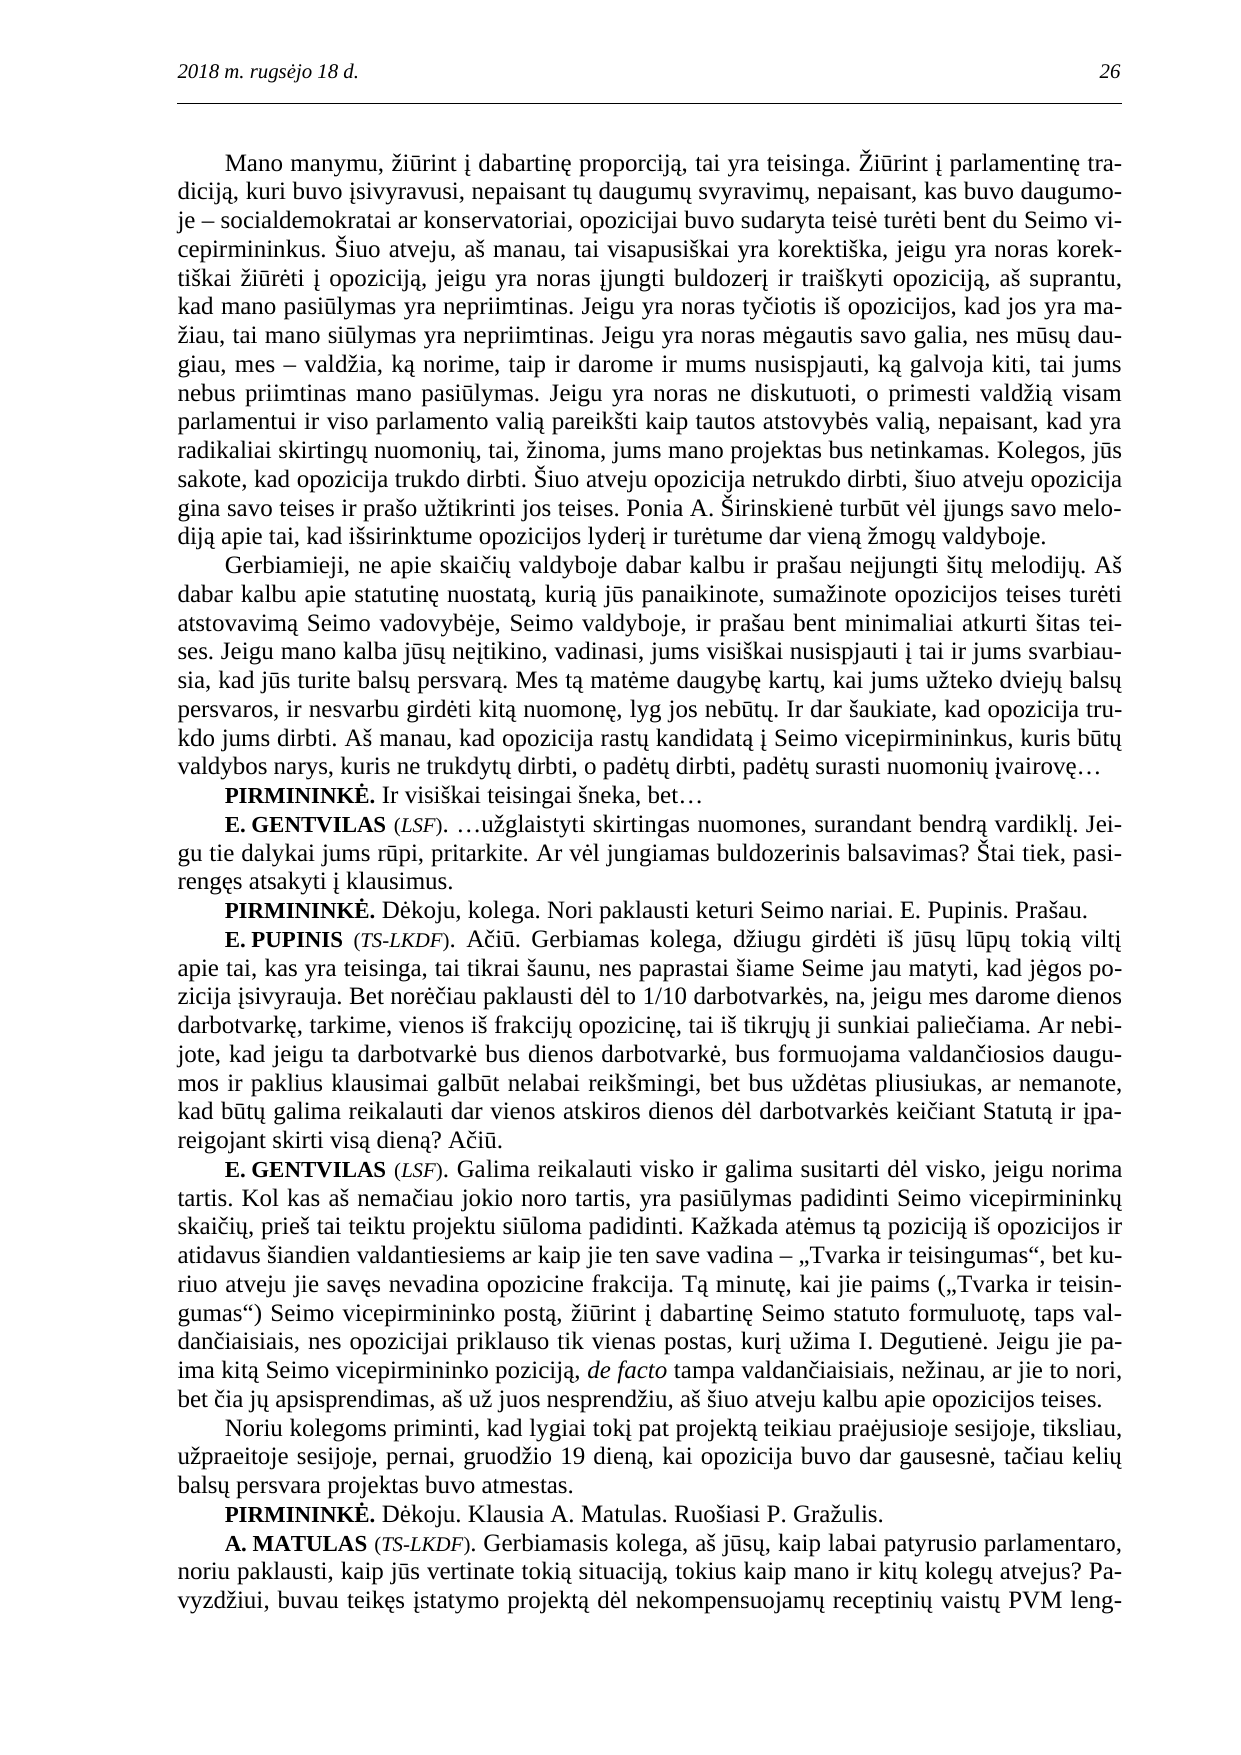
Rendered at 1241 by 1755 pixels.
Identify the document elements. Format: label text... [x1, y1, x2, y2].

text PIRMININKĖ. Ir vi­siš­kai tei­sin­gai šne­ka, bet… [177, 780, 1122, 809]
text No­riu ko­le­goms pri­min­ti, kad ly­giai to­kį pat pro­jek­tą tei­kiau pra­ėju­sio­je se­si­jo­je, tiks­liau, už­pra­ei­to­je se­si­jo­je, per­nai, gruo­džio 19 die­ną, kai opo­zi­ci­ja bu­vo dar gau­ses­nė, ta­čiau ke­lių bal­sų per­sva­ra pro­jek­tas bu­vo at­mes­tas. [177, 1413, 1122, 1499]
text Ma­no ma­ny­mu, žiū­rint į da­bar­ti­nę pro­por­ci­ją, tai yra tei­sin­ga. Žiū­rint į par­la­men­ti­nę tra­di­ci­ją, ku­ri bu­vo įsi­vy­ra­vu­si, ne­pai­sant tų dau­gu­mų svy­ra­vi­mų, ne­pai­sant, kas bu­vo dau­gu­mo­je – so­cial­de­mok­ra­tai ar kon­ser­va­to­riai, opo­zi­ci­jai bu­vo su­da­ry­ta tei­sė tu­rė­ti bent du Sei­mo vi­ce­pir­mi­nin­kus. Šiuo at­ve­ju, aš ma­nau, tai vi­sa­pu­siš­kai yra ko­rek­tiš­ka, jei­gu yra no­ras ko­rek­tiš­kai žiū­rė­ti į opo­zi­ci­ją, jei­gu yra no­ras įjung­ti bul­do­ze­rį ir traiš­ky­ti opo­zi­ci­ją, aš su­pran­tu, kad ma­no pa­siū­ly­mas yra ne­pri­im­ti­nas. Jei­gu yra no­ras ty­čio­tis iš opo­zi­ci­jos, kad jos yra ma­žiau, tai ma­no siū­ly­mas yra ne­pri­im­ti­nas. Jei­gu yra no­ras mė­gau­tis sa­vo ga­lia, nes mū­sų dau­giau, mes – val­džia, ką no­ri­me, taip ir da­ro­me ir mums nu­si­spjau­ti, ką gal­vo­ja ki­ti, tai jums ne­bus pri­im­ti­nas ma­no pa­siū­ly­mas. Jei­gu yra no­ras ne dis­ku­tuo­ti, o pri­mes­ti val­džią vi­sam par­la­men­tui ir vi­so par­la­men­to va­lią pa­reikš­ti kaip tau­tos at­sto­vy­bės va­lią, ne­pai­sant, kad yra ra­di­ka­liai skir­tin­gų nuo­mo­nių, tai, ži­no­ma, jums ma­no pro­jek­tas bus ne­tin­ka­mas. Ko­le­gos, jūs sa­ko­te, kad opo­zi­ci­ja truk­do dirb­ti. Šiuo at­ve­ju opo­zi­ci­ja ne­truk­do dirb­ti, šiuo at­ve­ju opo­zi­ci­ja gi­na sa­vo tei­ses ir pra­šo už­tik­rin­ti jos tei­ses. Po­nia A. Ši­rins­kie­nė tur­būt vėl įjungs sa­vo me­lo­di­ją apie tai, kad iš­si­rink­tu­me opo­zi­ci­jos ly­de­rį ir tu­rė­tu­me dar vie­ną žmo­gų val­dy­bo­je. [177, 148, 1122, 550]
text E. GENTVILAS (LSF). Ga­li­ma rei­ka­lau­ti vis­ko ir ga­li­ma su­si­tar­ti dėl vis­ko, jei­gu no­ri­ma tar­tis. Kol kas aš ne­ma­čiau jo­kio no­ro tar­tis, yra pa­siū­ly­mas pa­di­din­ti Sei­mo vi­ce­pir­mi­nin­kų skai­čių, prieš tai teik­tu pro­jek­tu siū­lo­ma pa­di­din­ti. Kaž­ka­da at­ėmus tą po­zi­ci­ją iš opo­zi­ci­jos ir ati­da­vus šian­dien val­dan­tie­siems ar kaip jie ten sa­ve va­di­na – „Tvar­ka ir tei­sin­gu­mas“, bet ku­riuo at­ve­ju jie sa­vęs ne­va­di­na opo­zi­ci­ne frak­ci­ja. Tą mi­nu­tę, kai jie paims („Tvar­ka ir tei­sin­gu­mas“) Sei­mo vi­ce­pir­mi­nin­ko pos­tą, žiū­rint į da­bar­ti­nę Sei­mo sta­tu­to for­mu­luo­tę, taps val­dan­čiai­siais, nes opo­zi­ci­jai pri­klau­so tik vie­nas pos­tas, ku­rį už­ima I. De­gu­tie­nė. Jei­gu jie pa­ima ki­tą Sei­mo vi­ce­pir­mi­nin­ko po­zi­ci­ją, de fac­to tam­pa val­dan­čiai­siais, ne­ži­nau, ar jie to no­ri, bet čia jų ap­si­spren­di­mas, aš už juos ne­spren­džiu, aš šiuo at­ve­ju kal­bu apie opo­zi­ci­jos tei­ses. [177, 1154, 1122, 1413]
text PIRMININKĖ. Dė­ko­ju. Klau­sia A. Ma­tu­las. Ruo­šia­si P. Gra­žu­lis. [177, 1499, 1122, 1528]
text Ger­bia­mie­ji, ne apie skai­čių val­dy­bo­je da­bar kal­bu ir pra­šau ne­įjung­ti ši­tų me­lo­di­jų. Aš da­bar kal­bu apie sta­tu­ti­nę nuo­sta­tą, ku­rią jūs pa­nai­ki­no­te, su­ma­ži­no­te opo­zi­ci­jos tei­ses tu­rė­ti at­sto­va­vi­mą Sei­mo va­do­vy­bė­je, Sei­mo val­dy­bo­je, ir pra­šau bent mi­ni­ma­liai at­kur­ti ši­tas tei­ses. Jei­gu ma­no kal­ba jū­sų ne­įti­ki­no, va­di­na­si, jums vi­siš­kai nu­si­spjau­ti į tai ir jums svar­biau­sia, kad jūs tu­ri­te bal­sų per­sva­rą. Mes tą ma­tė­me dau­gy­bę kar­tų, kai jums už­te­ko dvie­jų bal­sų per­sva­ros, ir ne­svar­bu gir­dė­ti ki­tą nuo­mo­nę, lyg jos ne­bū­tų. Ir dar šau­kia­te, kad opo­zi­ci­ja tru­k­do jums dirb­ti. Aš ma­nau, kad opo­zi­ci­ja ras­tų kan­di­da­tą į Sei­mo vi­ce­pir­mi­nin­kus, ku­ris bū­tų val­dy­bos na­rys, ku­ris ne truk­dy­tų dirb­ti, o pa­dė­tų dirb­ti, pa­dė­tų su­ras­ti nuo­mo­nių įvai­ro­vę… [177, 550, 1122, 780]
text E. PUPINIS (TS-LKDF). Ačiū. Ger­bia­mas ko­le­ga, džiu­gu gir­dė­ti iš jū­sų lū­pų to­kią vil­tį apie tai, kas yra tei­sin­ga, tai tik­rai šau­nu, nes pa­pras­tai šia­me Sei­me jau ma­ty­ti, kad jė­gos po­zi­ci­ja įsi­vy­rau­ja. Bet no­rė­čiau pa­klaus­ti dėl to 1/10 dar­bo­tvarkės, na, jei­gu mes da­ro­me die­nos dar­bo­tvarkę, tar­ki­me, vie­nos iš frak­ci­jų opo­zi­ci­nę, tai iš tik­rų­jų ji sun­kiai pa­lie­čia­ma. Ar ne­bi­jo­te, kad jei­gu ta dar­bo­tvarkė bus die­nos dar­bo­tvarkė, bus for­muo­ja­ma val­dan­čio­sios dau­gu­mos ir pa­klius klau­si­mai gal­būt ne­la­bai reikš­min­gi, bet bus už­dė­tas pliu­siu­kas, ar ne­ma­no­te, kad bū­tų ga­li­ma rei­ka­lau­ti dar vie­nos at­ski­ros die­nos dėl dar­bo­tvarkės kei­čiant Sta­tu­tą ir įpa­rei­go­jant skir­ti vi­są die­ną? Ačiū. [177, 924, 1122, 1154]
text E. GENTVILAS (LSF). …už­glais­ty­ti skir­tin­gas nuo­mo­nes, su­ran­dant ben­drą var­dik­lį. Jei­gu tie da­ly­kai jums rū­pi, pri­tar­ki­te. Ar vėl jun­gia­mas bul­do­ze­ri­nis bal­sa­vi­mas? Štai tiek, pa­si­ren­gęs at­sa­ky­ti į klau­si­mus. [177, 809, 1122, 895]
text PIRMININKĖ. Dė­ko­ju, ko­le­ga. No­ri pa­klaus­ti ke­tu­ri Sei­mo na­riai. E. Pu­pi­nis. Pra­šau. [177, 895, 1122, 924]
text A. MATULAS (TS-LKDF). Ger­bia­ma­sis ko­le­ga, aš jū­sų, kaip la­bai pa­ty­ru­sio par­la­men­ta­ro, no­riu pa­klaus­ti, kaip jūs ver­ti­na­te to­kią si­tu­a­ci­ją, to­kius kaip ma­no ir ki­tų ko­le­gų at­ve­jus? Pa­vyz­džiui, bu­vau tei­kęs įsta­ty­mo pro­jek­tą dėl ne­kom­pen­suo­ja­mų re­cep­ti­nių vais­tų PVM leng­ [177, 1528, 1122, 1614]
